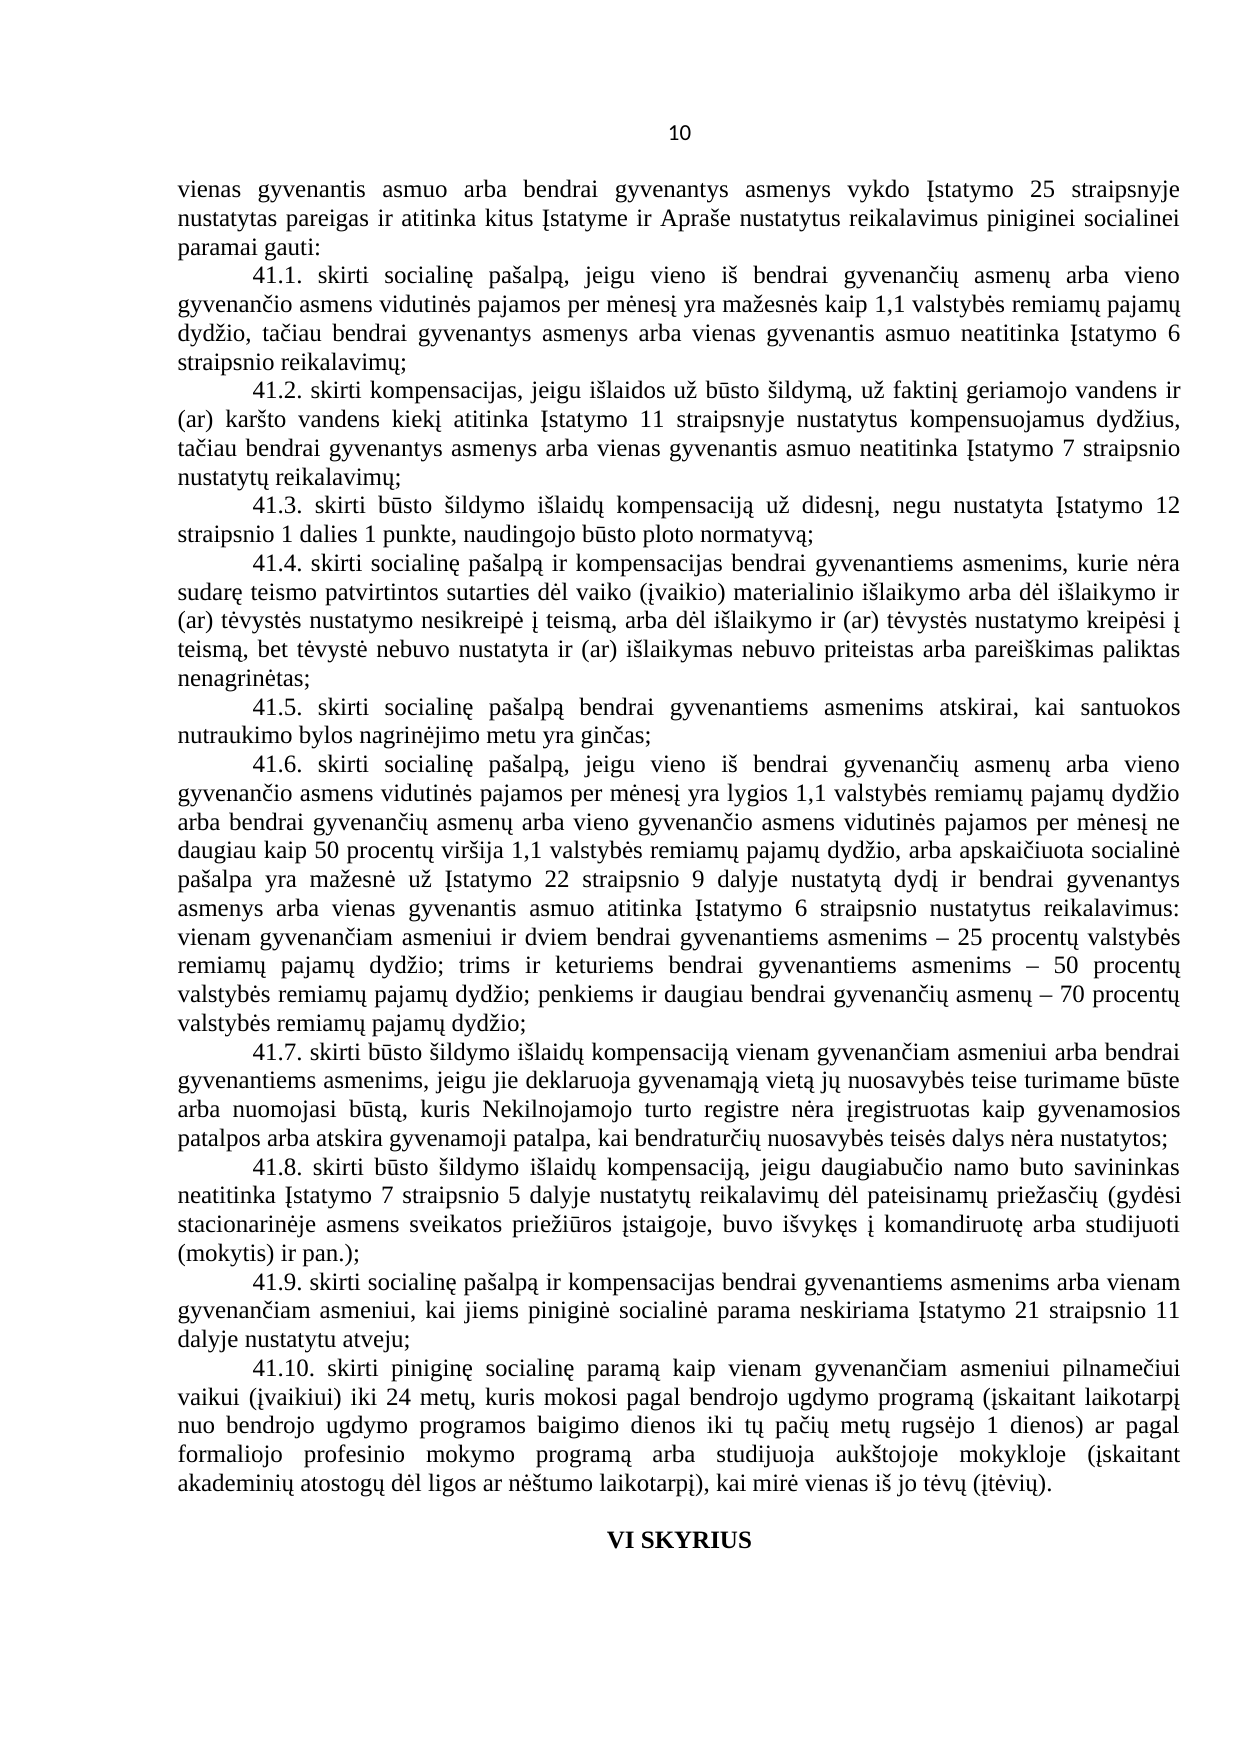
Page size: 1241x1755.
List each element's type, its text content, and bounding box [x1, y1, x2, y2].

text 41.5. skirti socialinę pašalpą bendrai gyvenantiems asmenims atskirai, kai santuokos nutraukimo bylos nagrinėjimo metu yra ginčas; [177, 692, 1181, 749]
text 41.9. skirti socialinę pašalpą ir kompensacijas bendrai gyvenantiems asmenims arba vienam gyvenančiam asmeniui, kai jiems piniginė socialinė parama neskiriama Įstatymo 21 straipsnio 11 dalyje nustatytu atveju; [177, 1267, 1181, 1353]
text vienas gyvenantis asmuo arba bendrai gyvenantys asmenys vykdo Įstatymo 25 straipsnyje nustatytas pareigas ir atitinka kitus Įstatyme ir Apraše nustatytus reikalavimus piniginei socialinei paramai gauti: [177, 174, 1181, 260]
text 41.1. skirti socialinę pašalpą, jeigu vieno iš bendrai gyvenančių asmenų arba vieno gyvenančio asmens vidutinės pajamos per mėnesį yra mažesnės kaip 1,1 valstybės remiamų pajamų dydžio, tačiau bendrai gyvenantys asmenys arba vienas gyvenantis asmuo neatitinka Įstatymo 6 straipsnio reikalavimų; [177, 260, 1181, 375]
text 41.4. skirti socialinę pašalpą ir kompensacijas bendrai gyvenantiems asmenims, kurie nėra sudarę teismo patvirtintos sutarties dėl vaiko (įvaikio) materialinio išlaikymo arba dėl išlaikymo ir (ar) tėvystės nustatymo nesikreipė į teismą, arba dėl išlaikymo ir (ar) tėvystės nustatymo kreipėsi į teismą, bet tėvystė nebuvo nustatyta ir (ar) išlaikymas nebuvo priteistas arba pareiškimas paliktas nenagrinėtas; [177, 548, 1181, 692]
text 41.2. skirti kompensacijas, jeigu išlaidos už būsto šildymą, už faktinį geriamojo vandens ir (ar) karšto vandens kiekį atitinka Įstatymo 11 straipsnyje nustatytus kompensuojamus dydžius, tačiau bendrai gyvenantys asmenys arba vienas gyvenantis asmuo neatitinka Įstatymo 7 straipsnio nustatytų reikalavimų; [177, 375, 1181, 490]
text VI SKYRIUS [177, 1525, 1181, 1554]
text 41.3. skirti būsto šildymo išlaidų kompensaciją už didesnį, negu nustatyta Įstatymo 12 straipsnio 1 dalies 1 punkte, naudingojo būsto ploto normatyvą; [177, 490, 1181, 548]
text 41.7. skirti būsto šildymo išlaidų kompensaciją vienam gyvenančiam asmeniui arba bendrai gyvenantiems asmenims, jeigu jie deklaruoja gyvenamąją vietą jų nuosavybės teise turimame būste arba nuomojasi būstą, kuris Nekilnojamojo turto registre nėra įregistruotas kaip gyvenamosios patalpos arba atskira gyvenamoji patalpa, kai bendraturčių nuosavybės teisės dalys nėra nustatytos; [177, 1037, 1181, 1152]
text 41.6. skirti socialinę pašalpą, jeigu vieno iš bendrai gyvenančių asmenų arba vieno gyvenančio asmens vidutinės pajamos per mėnesį yra lygios 1,1 valstybės remiamų pajamų dydžio arba bendrai gyvenančių asmenų arba vieno gyvenančio asmens vidutinės pajamos per mėnesį ne daugiau kaip 50 procentų viršija 1,1 valstybės remiamų pajamų dydžio, arba apskaičiuota socialinė pašalpa yra mažesnė už Įstatymo 22 straipsnio 9 dalyje nustatytą dydį ir bendrai gyvenantys asmenys arba vienas gyvenantis asmuo atitinka Įstatymo 6 straipsnio nustatytus reikalavimus: vienam gyvenančiam asmeniui ir dviem bendrai gyvenantiems asmenims – 25 procentų valstybės remiamų pajamų dydžio; trims ir keturiems bendrai gyvenantiems asmenims – 50 procentų valstybės remiamų pajamų dydžio; penkiems ir daugiau bendrai gyvenančių asmenų – 70 procentų valstybės remiamų pajamų dydžio; [177, 749, 1181, 1037]
text 41.10. skirti piniginę socialinę paramą kaip vienam gyvenančiam asmeniui pilnamečiui vaikui (įvaikiui) iki 24 metų, kuris mokosi pagal bendrojo ugdymo programą (įskaitant laikotarpį nuo bendrojo ugdymo programos baigimo dienos iki tų pačių metų rugsėjo 1 dienos) ar pagal formaliojo profesinio mokymo programą arba studijuoja aukštojoje mokykloje (įskaitant akademinių atostogų dėl ligos ar nėštumo laikotarpį), kai mirė vienas iš jo tėvų (įtėvių). [177, 1353, 1181, 1497]
text 41.8. skirti būsto šildymo išlaidų kompensaciją, jeigu daugiabučio namo buto savininkas neatitinka Įstatymo 7 straipsnio 5 dalyje nustatytų reikalavimų dėl pateisinamų priežasčių (gydėsi stacionarinėje asmens sveikatos priežiūros įstaigoje, buvo išvykęs į komandiruotę arba studijuoti (mokytis) ir pan.); [177, 1152, 1181, 1267]
